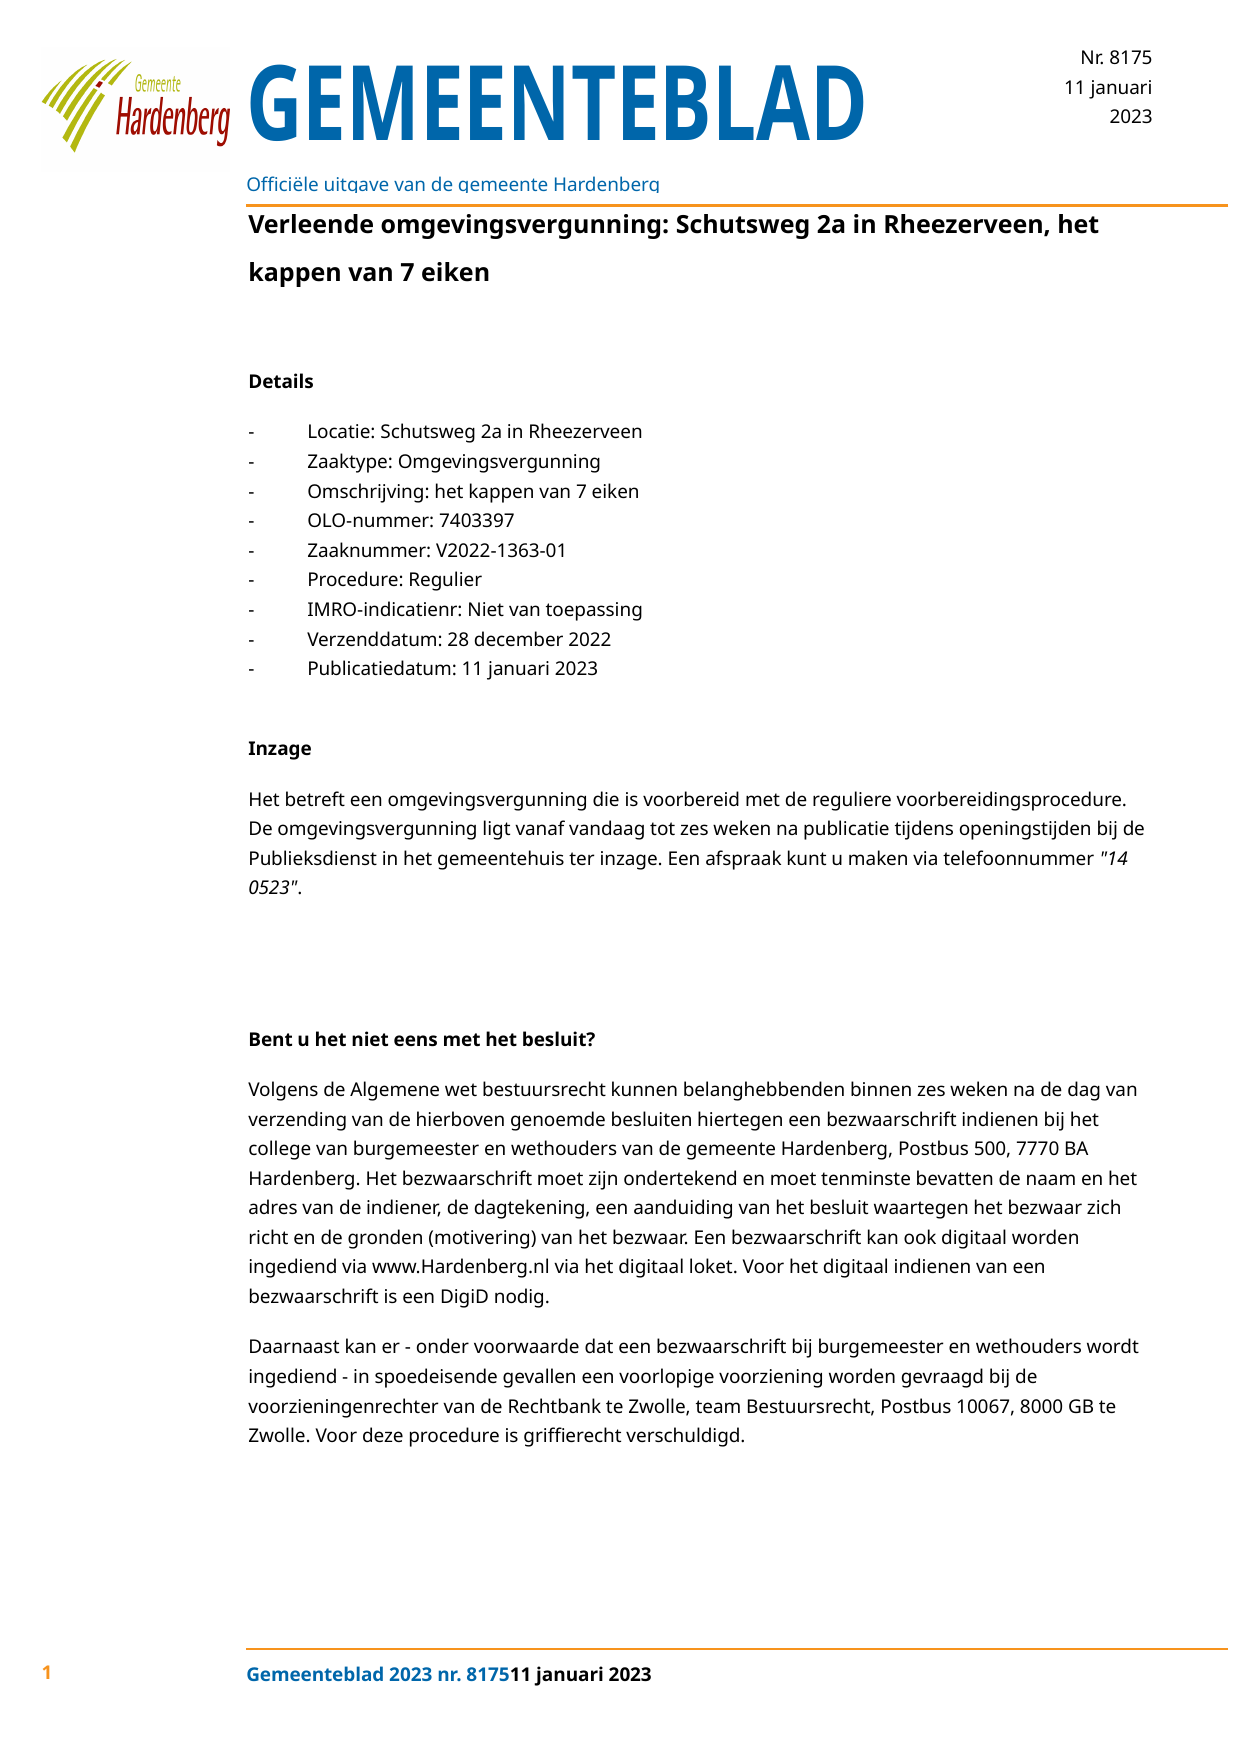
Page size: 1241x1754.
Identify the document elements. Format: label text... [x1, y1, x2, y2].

text Daarnaast kan er - onder voorwaarde dat een bezwaarschrift bij burgemeester en wethouders wordt ingediend - in spoedeisende gevallen een voorlopige voorziening worden gevraagd bij de voorzieningenrechter van de Rechtbank te Zwolle, team Bestuursrecht, Postbus 10067, 8000 GB te Zwolle. Voor deze procedure is griffierecht verschuldigd. [248, 1334, 1152, 1448]
list Omschrijving: het kappen van 7 eiken [248, 478, 1152, 504]
text Het betreft een omgevingsvergunning die is voorbereid met de reguliere voorbereidingsprocedure. De omgevingsvergunning ligt vanaf vandaag tot zes weken na publicatie tijdens openingstijden bij de Publieksdienst in het gemeentehuis ter inzage. Een afspraak kunt u maken via telefoonnummer "14 0523". [248, 786, 1152, 900]
text Volgens de Algemene wet bestuursrecht kunnen belanghebbenden binnen zes weken na de dag van verzending van de hierboven genoemde besluiten hiertegen een bezwaarschrift indienen bij het college van burgemeester en wethouders van de gemeente Hardenberg, Postbus 500, 7770 BA Hardenberg. Het bezwaarschrift moet zijn ondertekend en moet tenminste bevatten de naam en het adres van de indiener, de dagtekening, een aanduiding van het besluit waartegen het bezwaar zich richt en de gronden (motivering) van het bezwaar. Een bezwaarschrift kan ook digitaal worden ingediend via www.Hardenberg.nl via het digitaal loket. Voor het digitaal indienen van een bezwaarschrift is een DigiD nodig. [248, 1076, 1152, 1309]
list Locatie: Schutsweg 2a in Rheezerveen [248, 419, 1152, 444]
text Details [248, 368, 1152, 394]
text Bent u het niet eens met het besluit? [248, 1026, 1152, 1052]
list OLO-nummer: 7403397 [248, 507, 1152, 533]
list Procedure: Regulier [248, 567, 1152, 592]
picture [41, 47, 231, 172]
list Zaaknummer: V2022-1363-01 [248, 537, 1152, 563]
list Publicatiedatum: 11 januari 2023 [248, 655, 1152, 681]
text Inzage [248, 735, 1152, 761]
list IMRO-indicatienr: Niet van toepassing [248, 596, 1152, 622]
text Verleende omgevingsvergunning: Schutsweg 2a in Rheezerveen, het kappen van 7 eiken [248, 207, 1152, 288]
list Zaaktype: Omgevingsvergunning [248, 448, 1152, 474]
list Verzenddatum: 28 december 2022 [248, 626, 1152, 652]
